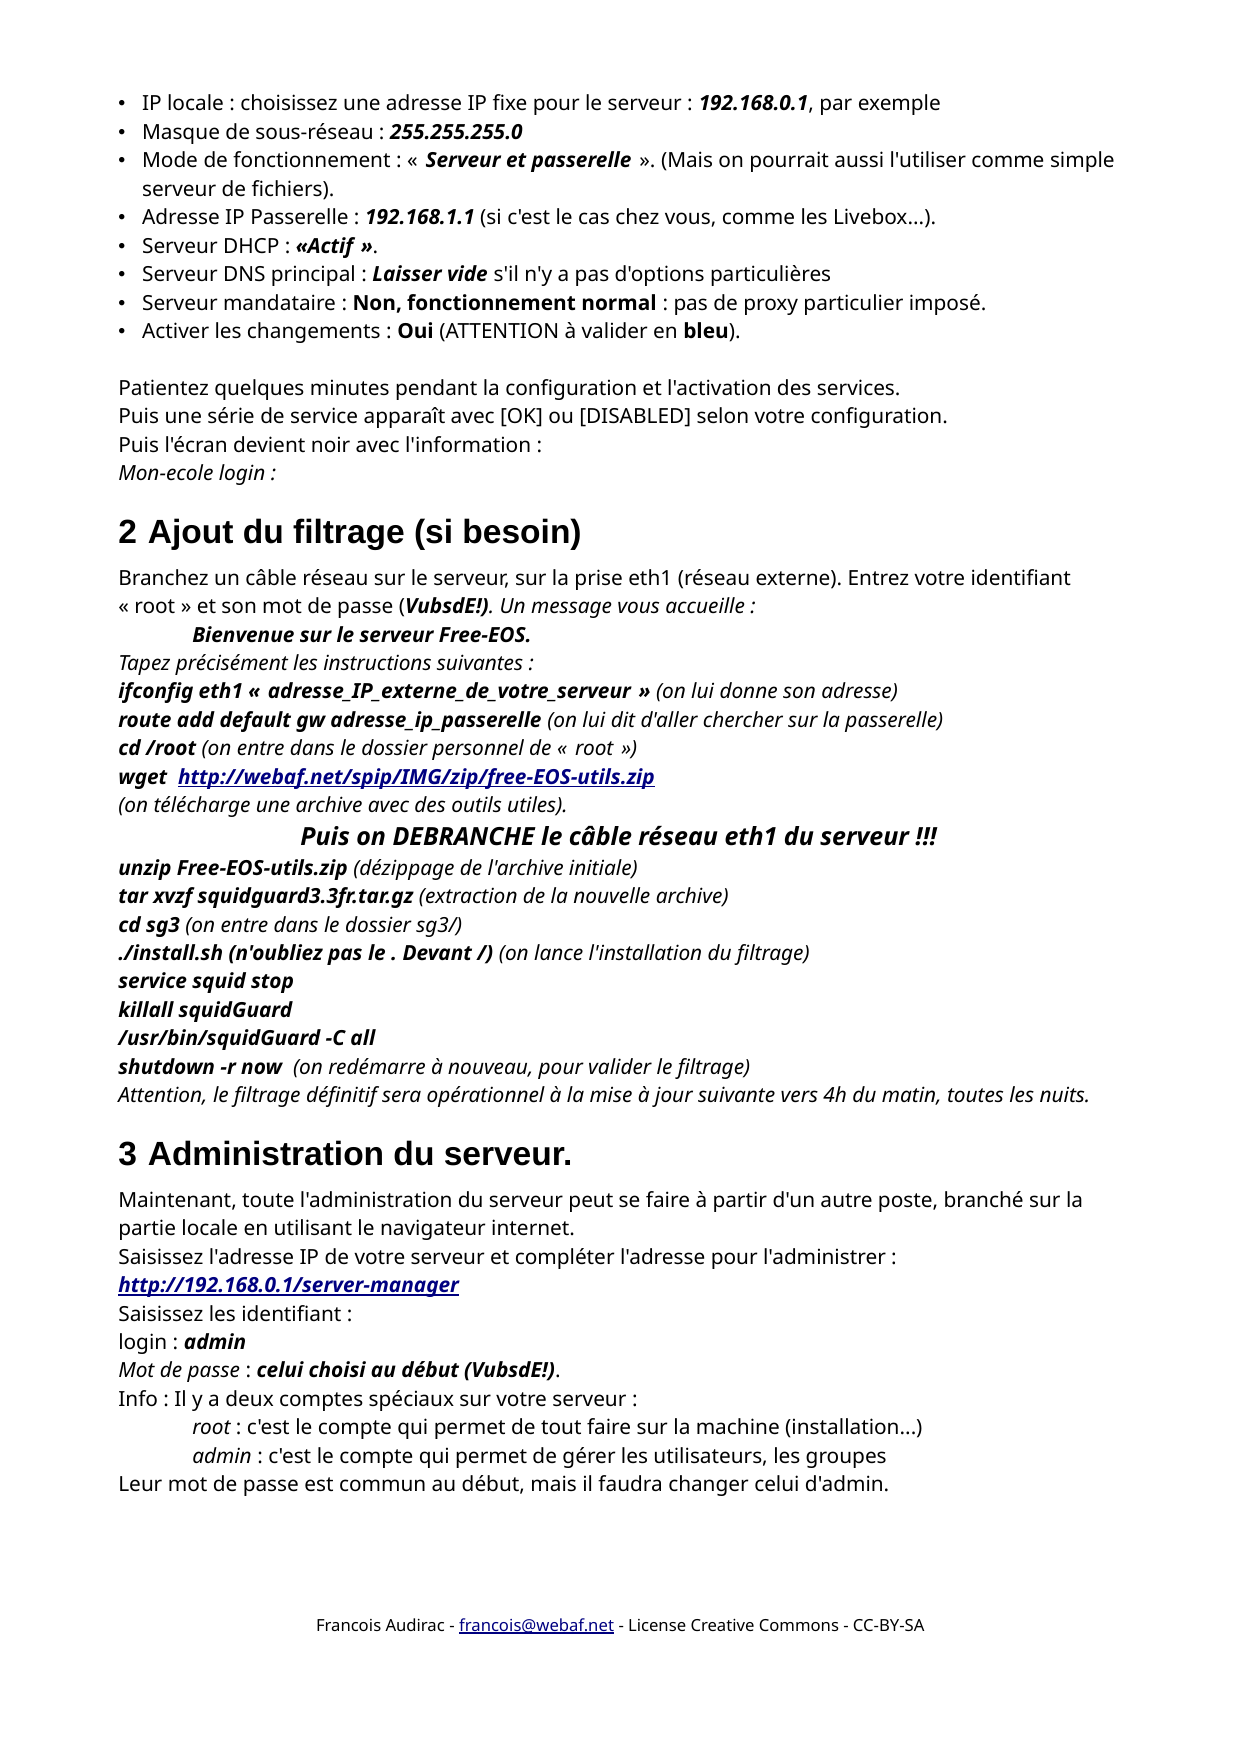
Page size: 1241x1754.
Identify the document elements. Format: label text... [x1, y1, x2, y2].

text admin : c'est le compte qui permet de gérer les utilisateurs, les groupes [118, 1441, 1122, 1469]
subtitle Ajout du filtrage (si besoin) [118, 512, 1122, 550]
text /usr/bin/squidGuard -C all [118, 1023, 1122, 1052]
text Maintenant, toute l'administration du serveur peut se faire à partir d'un autre poste, branché sur la partie locale en utilisant le navigateur internet. [118, 1185, 1122, 1242]
text Tapez précisément les instructions suivantes : [118, 648, 1122, 677]
text wget http://webaf.net/spip/IMG/zip/free-EOS-utils.zip [118, 762, 1122, 790]
text service squid stop [118, 967, 1122, 995]
text Puis on DEBRANCHE le câble réseau eth1 du serveur !!! [118, 819, 1122, 853]
list Serveur DNS principal : Laisser vide s'il n'y a pas d'options particulières [118, 259, 1122, 288]
text unzip Free-EOS-utils.zip (dézippage de l'archive initiale) [118, 853, 1122, 881]
text shutdown -r now (on redémarre à nouveau, pour valider le filtrage) [118, 1052, 1122, 1080]
list Serveur DHCP : «Actif ». [118, 231, 1122, 259]
text Branchez un câble réseau sur le serveur, sur la prise eth1 (réseau externe). Entrez votre identifiant « root » et son mot de passe (VubsdE!). Un message vous accueille : [118, 563, 1122, 620]
text Saisissez les identifiant : [118, 1299, 1122, 1327]
text root : c'est le compte qui permet de tout faire sur la machine (installation...) [118, 1412, 1122, 1441]
text ifconfig eth1 « adresse_IP_externe_de_votre_serveur » (on lui donne son adresse) [118, 677, 1122, 705]
text (on télécharge une archive avec des outils utiles). [118, 790, 1122, 819]
list Serveur mandataire : Non, fonctionnement normal : pas de proxy particulier imposé. [118, 288, 1122, 316]
text Info : Il y a deux comptes spéciaux sur votre serveur : [118, 1384, 1122, 1412]
list IP locale : choisissez une adresse IP fixe pour le serveur : 192.168.0.1, par exemple [118, 88, 1122, 117]
text Mon-ecole login : [118, 458, 1122, 487]
text Attention, le filtrage définitif sera opérationnel à la mise à jour suivante vers 4h du matin, toutes les nuits. [118, 1080, 1122, 1109]
text killall squidGuard [118, 995, 1122, 1023]
text Saisissez l'adresse IP de votre serveur et compléter l'adresse pour l'administrer : http://192.168.0.1/server-manager [118, 1242, 1122, 1299]
text ./install.sh (n'oubliez pas le . Devant /) (on lance l'installation du filtrage) [118, 938, 1122, 967]
text Patientez quelques minutes pendant la configuration et l'activation des services. [118, 373, 1122, 401]
list Masque de sous-réseau : 255.255.255.0 [118, 117, 1122, 145]
list Mode de fonctionnement : « Serveur et passerelle ». (Mais on pourrait aussi l'utiliser comme simple serveur de fichiers). [118, 145, 1122, 202]
subtitle Administration du serveur. [118, 1134, 1122, 1172]
text Bienvenue sur le serveur Free-EOS. [118, 620, 1122, 648]
text cd /root (on entre dans le dossier personnel de « root ») [118, 733, 1122, 762]
text Puis une série de service apparaît avec [OK] ou [DISABLED] selon votre configuration. [118, 401, 1122, 430]
text Puis l'écran devient noir avec l'information : [118, 430, 1122, 458]
text login : admin [118, 1327, 1122, 1356]
text route add default gw adresse_ip_passerelle (on lui dit d'aller chercher sur la passerelle) [118, 705, 1122, 733]
text Leur mot de passe est commun au début, mais il faudra changer celui d'admin. [118, 1469, 1122, 1498]
list Activer les changements : Oui (ATTENTION à valider en bleu). [118, 316, 1122, 344]
text tar xvzf squidguard3.3fr.tar.gz (extraction de la nouvelle archive) [118, 881, 1122, 910]
list Adresse IP Passerelle : 192.168.1.1 (si c'est le cas chez vous, comme les Livebox...). [118, 202, 1122, 231]
text Mot de passe : celui choisi au début (VubsdE!). [118, 1356, 1122, 1384]
text cd sg3 (on entre dans le dossier sg3/) [118, 910, 1122, 938]
